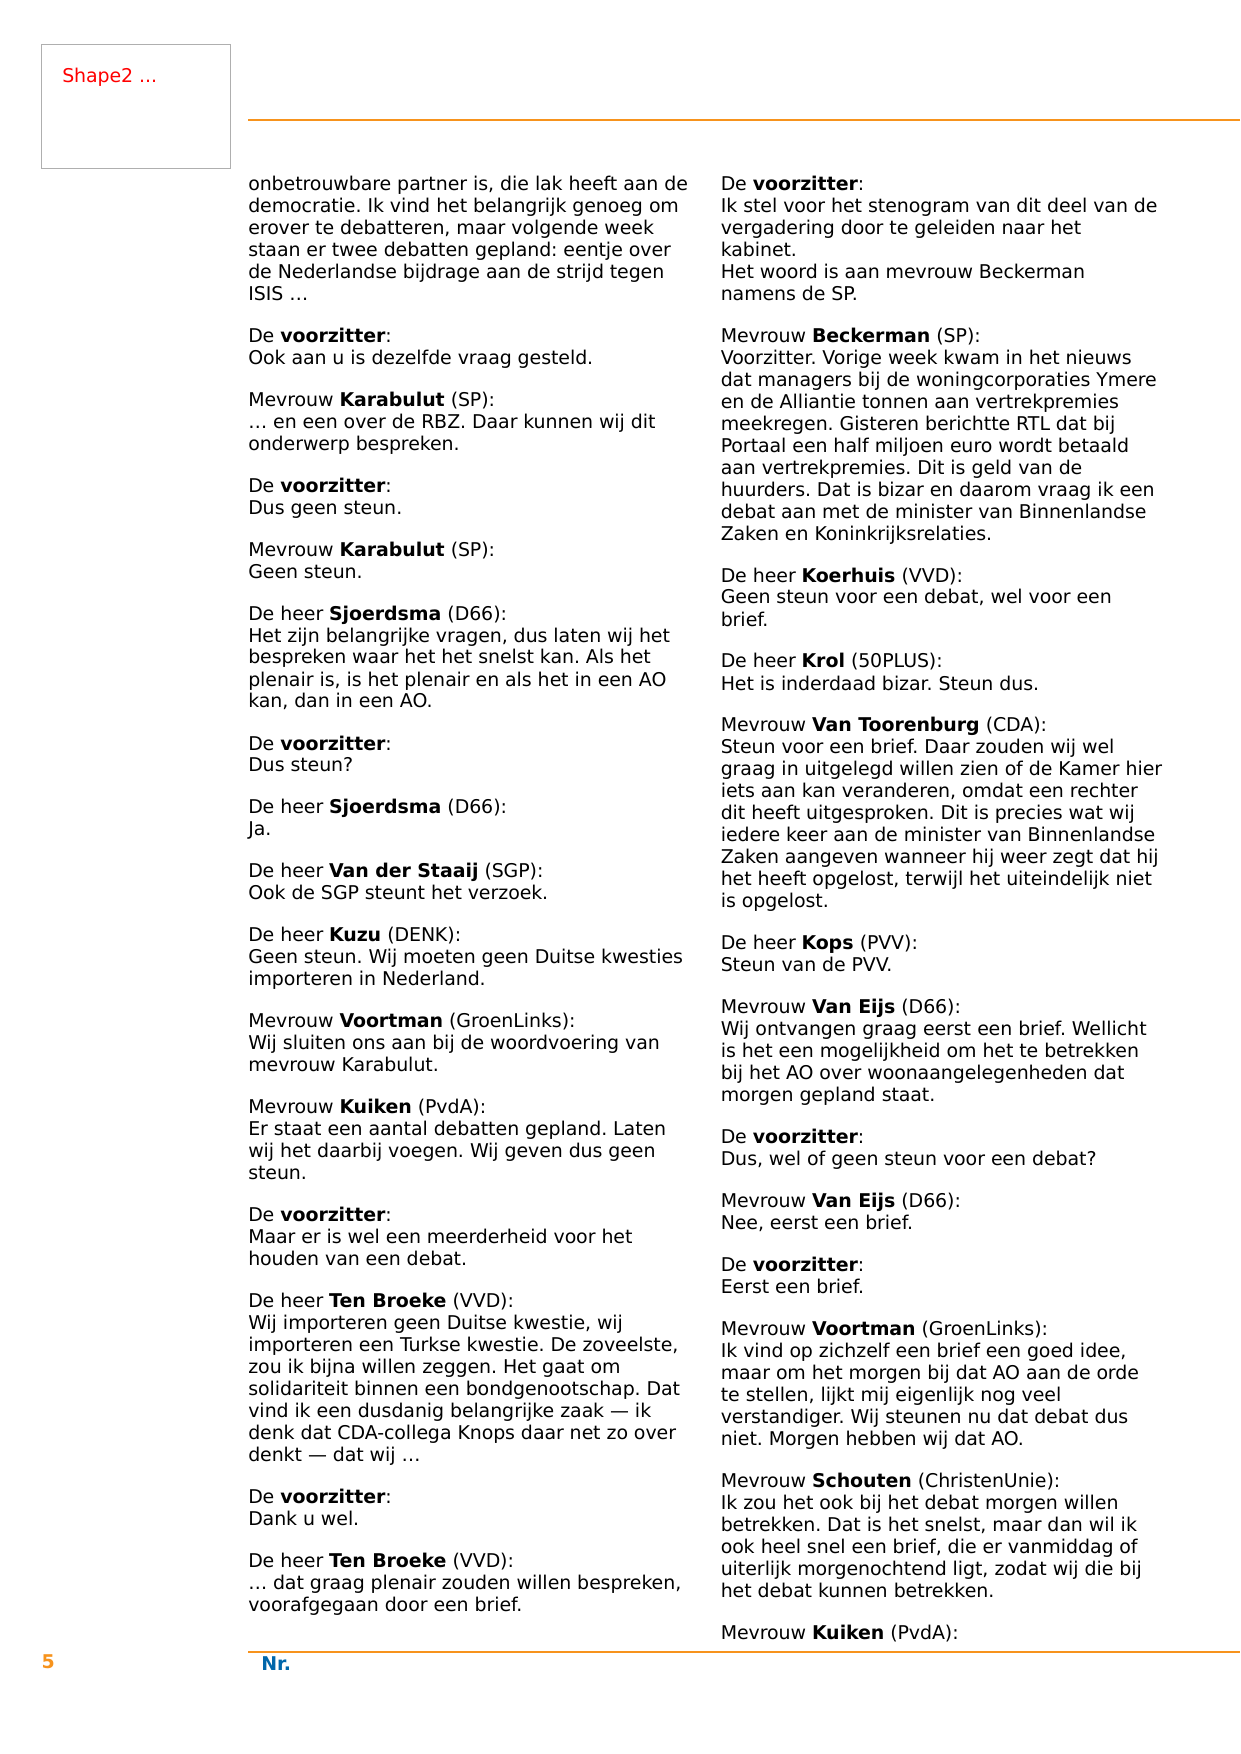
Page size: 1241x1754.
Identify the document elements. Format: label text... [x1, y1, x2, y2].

text Er staat een aantal debatten gepland. Laten wij het daarbij voegen. Wij geven dus geen steun. [248, 1118, 691, 1184]
text De voorzitter: [721, 173, 1163, 195]
text Mevrouw Schouten (ChristenUnie): [721, 1470, 1163, 1492]
text De voorzitter: [721, 1254, 1163, 1276]
text Mevrouw Voortman (GroenLinks): [248, 1010, 691, 1032]
text Ook de SGP steunt het verzoek. [248, 882, 691, 904]
text De heer Krol (50PLUS): [721, 650, 1163, 672]
text Wij ontvangen graag eerst een brief. Wellicht is het een mogelijkheid om het te betrekken bij het AO over woonaangelegenheden dat morgen gepland staat. [721, 1018, 1163, 1106]
text Mevrouw Karabulut (SP): [248, 389, 691, 411]
text Dus steun? [248, 754, 691, 776]
text Ik zou het ook bij het debat morgen willen betrekken. Dat is het snelst, maar dan wil ik ook heel snel een brief, die er vanmiddag of uiterlijk morgenochtend ligt, zodat wij die bij het debat kunnen betrekken. [721, 1492, 1163, 1602]
text De heer Koerhuis (VVD): [721, 564, 1163, 586]
text Mevrouw Van Eijs (D66): [721, 1190, 1163, 1212]
text … dat graag plenair zouden willen bespreken, voorafgegaan door een brief. [248, 1572, 691, 1616]
text Mevrouw Beckerman (SP): [721, 325, 1163, 347]
text Steun van de PVV. [721, 954, 1163, 976]
text Mevrouw Kuiken (PvdA): [721, 1622, 1163, 1644]
text De heer Kops (PVV): [721, 932, 1163, 954]
text Geen steun. Wij moeten geen Duitse kwesties importeren in Nederland. [248, 946, 691, 990]
text Dus geen steun. [248, 497, 691, 518]
text Mevrouw Van Toorenburg (CDA): [721, 714, 1163, 736]
text Dus, wel of geen steun voor een debat? [721, 1148, 1163, 1170]
text De heer Sjoerdsma (D66): [248, 796, 691, 818]
text onbetrouwbare partner is, die lak heeft aan de democratie. Ik vind het belangrijk genoeg om erover te debatteren, maar volgende week staan er twee debatten gepland: eentje over de Nederlandse bijdrage aan de strijd tegen ISIS … [248, 173, 691, 305]
text De voorzitter: [248, 325, 691, 347]
text Het zijn belangrijke vragen, dus laten wij het bespreken waar het het snelst kan. Als het plenair is, is het plenair en als het in een AO kan, dan in een AO. [248, 624, 691, 712]
text Dank u wel. [248, 1508, 691, 1530]
text Wij importeren geen Duitse kwestie, wij importeren een Turkse kwestie. De zoveelste, zou ik bijna willen zeggen. Het gaat om solidariteit binnen een bondgenootschap. Dat vind ik een dusdanig belangrijke zaak — ik denk dat CDA-collega Knops daar net zo over denkt — dat wij … [248, 1312, 691, 1466]
text Maar er is wel een meerderheid voor het houden van een debat. [248, 1226, 691, 1270]
text De voorzitter: [248, 732, 691, 754]
text Eerst een brief. [721, 1276, 1163, 1298]
text Het is inderdaad bizar. Steun dus. [721, 672, 1163, 694]
text Geen steun. [248, 561, 691, 582]
text De voorzitter: [248, 474, 691, 497]
text De heer Kuzu (DENK): [248, 924, 691, 946]
text De voorzitter: [721, 1126, 1163, 1148]
text De voorzitter: [248, 1486, 691, 1508]
text … en een over de RBZ. Daar kunnen wij dit onderwerp bespreken. [248, 411, 691, 454]
text Ik vind op zichzelf een brief een goed idee, maar om het morgen bij dat AO aan de orde te stellen, lijkt mij eigenlijk nog veel verstandiger. Wij steunen nu dat debat dus niet. Morgen hebben wij dat AO. [721, 1340, 1163, 1450]
text Voorzitter. Vorige week kwam in het nieuws dat managers bij de woningcorporaties Ymere en de Alliantie tonnen aan vertrekpremies meekregen. Gisteren berichtte RTL dat bij Portaal een half miljoen euro wordt betaald aan vertrekpremies. Dit is geld van de huurders. Dat is bizar en daarom vraag ik een debat aan met de minister van Binnenlandse Zaken en Koninkrijksrelaties. [721, 347, 1163, 544]
text Wij sluiten ons aan bij de woordvoering van mevrouw Karabulut. [248, 1032, 691, 1076]
text Ik stel voor het stenogram van dit deel van de vergadering door te geleiden naar het kabinet. [721, 195, 1163, 261]
text Mevrouw Karabulut (SP): [248, 538, 691, 561]
text Geen steun voor een debat, wel voor een brief. [721, 586, 1163, 630]
text De voorzitter: [248, 1204, 691, 1226]
text De heer Sjoerdsma (D66): [248, 602, 691, 624]
text Het woord is aan mevrouw Beckerman namens de SP. [721, 261, 1163, 305]
text Ja. [248, 818, 691, 840]
text Mevrouw Kuiken (PvdA): [248, 1096, 691, 1118]
text Mevrouw Voortman (GroenLinks): [721, 1318, 1163, 1340]
text De heer Van der Staaij (SGP): [248, 860, 691, 882]
text Steun voor een brief. Daar zouden wij wel graag in uitgelegd willen zien of de Kamer hier iets aan kan veranderen, omdat een rechter dit heeft uitgesproken. Dit is precies wat wij iedere keer aan de minister van Binnenlandse Zaken aangeven wanneer hij weer zegt dat hij het heeft opgelost, terwijl het uiteindelijk niet is opgelost. [721, 736, 1163, 912]
text Mevrouw Van Eijs (D66): [721, 996, 1163, 1018]
text Nee, eerst een brief. [721, 1212, 1163, 1234]
text Ook aan u is dezelfde vraag gesteld. [248, 347, 691, 369]
text De heer Ten Broeke (VVD): [248, 1550, 691, 1572]
text De heer Ten Broeke (VVD): [248, 1290, 691, 1312]
